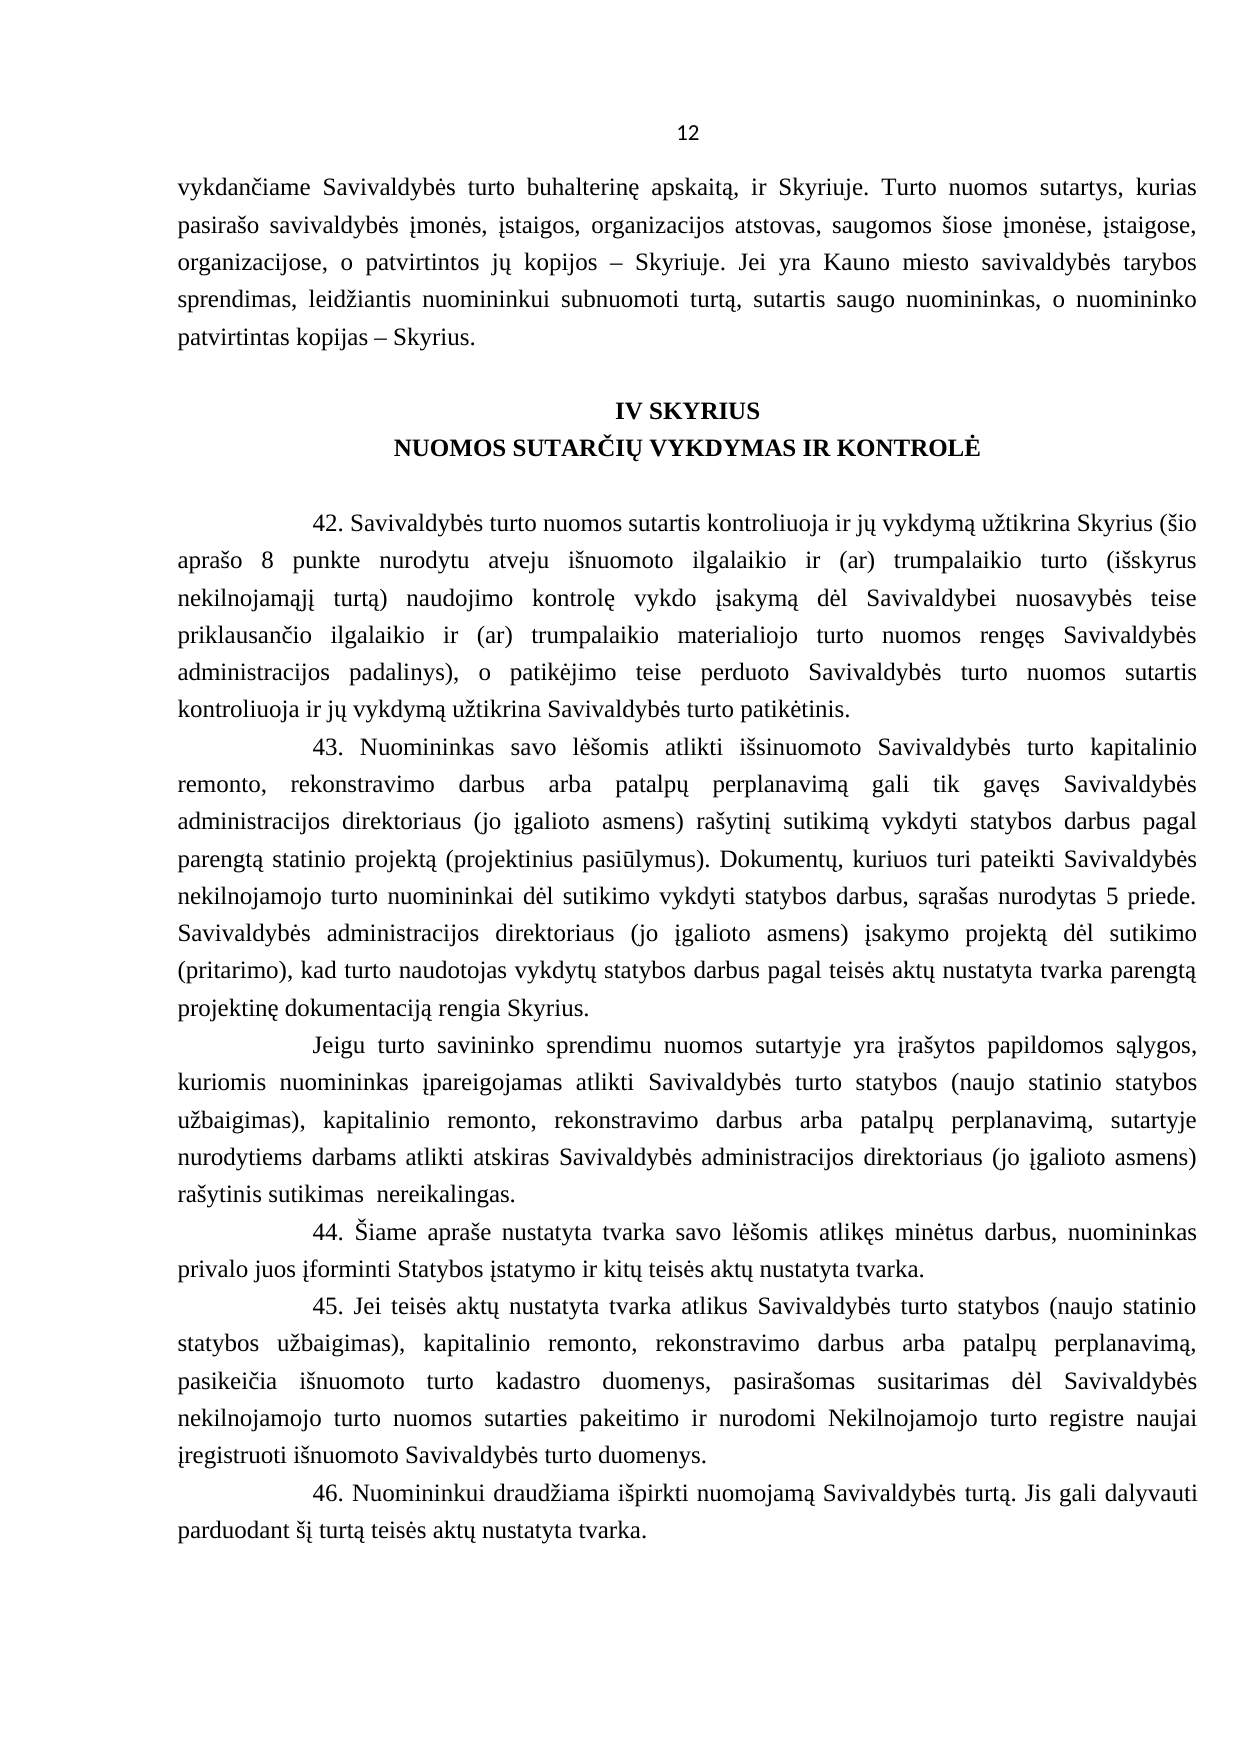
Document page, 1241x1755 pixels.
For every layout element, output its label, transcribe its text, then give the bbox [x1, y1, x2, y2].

text vykdančiame Savivaldybės turto buhalterinę apskaitą, ir Skyriuje. Turto nuomos sutartys, kurias pasirašo savivaldybės įmonės, įstaigos, organizacijos atstovas, saugomos šiose įmonėse, įstaigose, organizacijose, o patvirtintos jų kopijos – Skyriuje. Jei yra Kauno miesto savivaldybės tarybos sprendimas, leidžiantis nuomininkui subnuomoti turtą, sutartis saugo nuomininkas, o nuomininko patvirtintas kopijas – Skyrius. [177, 172, 1198, 350]
text IV SKYRIUS [177, 396, 1198, 425]
text Jeigu turto savininko sprendimu nuomos sutartyje yra įrašytos papildomos sąlygos, kuriomis nuomininkas įpareigojamas atlikti Savivaldybės turto statybos (naujo statinio statybos užbaigimas), kapitalinio remonto, rekonstravimo darbus arba patalpų perplanavimą, sutartyje nurodytiems darbams atlikti atskiras Savivaldybės administracijos direktoriaus (jo įgalioto asmens) rašytinis sutikimas nereikalingas. [177, 1030, 1198, 1208]
text 44. Šiame apraše nustatyta tvarka savo lėšomis atlikęs minėtus darbus, nuomininkas privalo juos įforminti Statybos įstatymo ir kitų teisės aktų nustatyta tvarka. [177, 1217, 1198, 1283]
text NUOMOS SUTARČIŲ VYKDYMAS IR KONTROLĖ [177, 433, 1198, 462]
text 42. Savivaldybės turto nuomos sutartis kontroliuoja ir jų vykdymą užtikrina Skyrius (šio aprašo 8 punkte nurodytu atveju išnuomoto ilgalaikio ir (ar) trumpalaikio turto (išskyrus nekilnojamąjį turtą) naudojimo kontrolę vykdo įsakymą dėl Savivaldybei nuosavybės teise priklausančio ilgalaikio ir (ar) trumpalaikio materialiojo turto nuomos rengęs Savivaldybės administracijos padalinys), o patikėjimo teise perduoto Savivaldybės turto nuomos sutartis kontroliuoja ir jų vykdymą užtikrina Savivaldybės turto patikėtinis. [177, 508, 1198, 723]
text 43. Nuomininkas savo lėšomis atlikti išsinuomoto Savivaldybės turto kapitalinio remonto, rekonstravimo darbus arba patalpų perplanavimą gali tik gavęs Savivaldybės administracijos direktoriaus (jo įgalioto asmens) rašytinį sutikimą vykdyti statybos darbus pagal parengtą statinio projektą (projektinius pasiūlymus). Dokumentų, kuriuos turi pateikti Savivaldybės nekilnojamojo turto nuomininkai dėl sutikimo vykdyti statybos darbus, sąrašas nurodytas 5 priede. Savivaldybės administracijos direktoriaus (jo įgalioto asmens) įsakymo projektą dėl sutikimo (pritarimo), kad turto naudotojas vykdytų statybos darbus pagal teisės aktų nustatyta tvarka parengtą projektinę dokumentaciją rengia Skyrius. [177, 732, 1198, 1022]
text 45. Jei teisės aktų nustatyta tvarka atlikus Savivaldybės turto statybos (naujo statinio statybos užbaigimas), kapitalinio remonto, rekonstravimo darbus arba patalpų perplanavimą, pasikeičia išnuomoto turto kadastro duomenys, pasirašomas susitarimas dėl Savivaldybės nekilnojamojo turto nuomos sutarties pakeitimo ir nurodomi Nekilnojamojo turto registre naujai įregistruoti išnuomoto Savivaldybės turto duomenys. [177, 1291, 1198, 1469]
text 46. Nuomininkui draudžiama išpirkti nuomojamą Savivaldybės turtą. Jis gali dalyvauti parduodant šį turtą teisės aktų nustatyta tvarka. [177, 1478, 1198, 1544]
